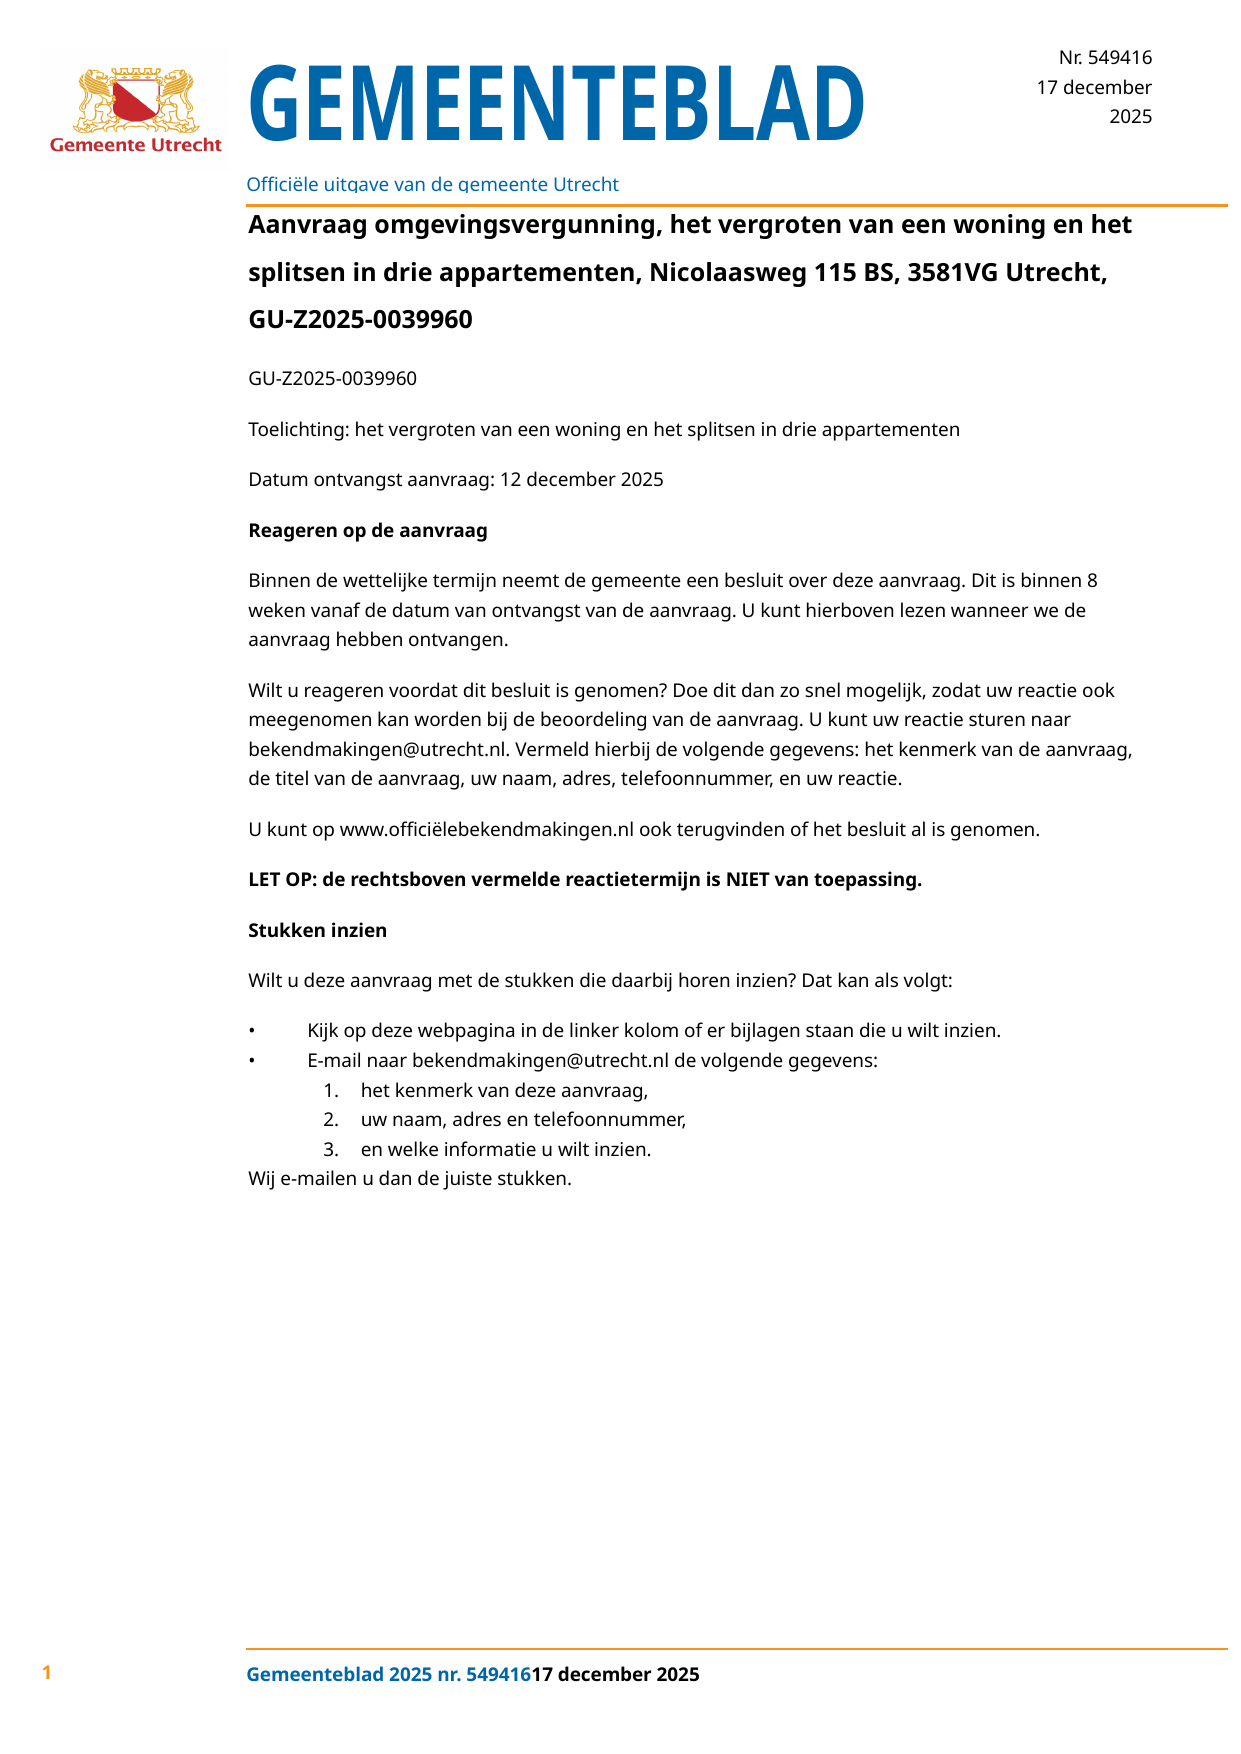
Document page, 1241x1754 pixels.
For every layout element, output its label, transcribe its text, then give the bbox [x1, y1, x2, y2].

text Aanvraag omgevingsvergunning, het vergroten van een woning en het splitsen in drie appartementen, Nicolaasweg 115 BS, 3581VG Utrecht, GU-Z2025-0039960 [248, 207, 1152, 336]
text Datum ontvangst aanvraag: 12 december 2025 [248, 466, 1152, 492]
text Binnen de wettelijke termijn neemt de gemeente een besluit over deze aanvraag. Dit is binnen 8 weken vanaf de datum van ontvangst van de aanvraag. U kunt hierboven lezen wanneer we de aanvraag hebben ontvangen. [248, 567, 1152, 652]
list uw naam, adres en telefoonnummer, [323, 1106, 1152, 1132]
text GU-Z2025-0039960 [248, 366, 1152, 391]
text Wilt u deze aanvraag met de stukken die daarbij horen inzien? Dat kan als volgt: [248, 967, 1152, 993]
picture [41, 47, 231, 172]
text Wij e-mailen u dan de juiste stukken. [248, 1166, 1152, 1191]
list E-mail naar bekendmakingen@utrecht.nl de volgende gegevens: [248, 1047, 1152, 1073]
text Reageren op de aanvraag [248, 517, 1152, 542]
text Stukken inzien [248, 917, 1152, 942]
list en welke informatie u wilt inzien. [323, 1136, 1152, 1162]
text Toelichting: het vergroten van een woning en het splitsen in drie appartementen [248, 416, 1152, 442]
text LET OP: de rechtsboven vermelde reactietermijn is NIET van toepassing. [248, 866, 1152, 892]
list Kijk op deze webpagina in de linker kolom of er bijlagen staan die u wilt inzien. [248, 1018, 1152, 1043]
text U kunt op www.officiëlebekendmakingen.nl ook terugvinden of het besluit al is genomen. [248, 816, 1152, 842]
text Wilt u reageren voordat dit besluit is genomen? Doe dit dan zo snel mogelijk, zodat uw reactie ook meegenomen kan worden bij de beoordeling van de aanvraag. U kunt uw reactie sturen naar bekendmakingen@utrecht.nl. Vermeld hierbij de volgende gegevens: het kenmerk van de aanvraag, de titel van de aanvraag, uw naam, adres, telefoonnummer, en uw reactie. [248, 677, 1152, 791]
list het kenmerk van deze aanvraag, [323, 1077, 1152, 1102]
